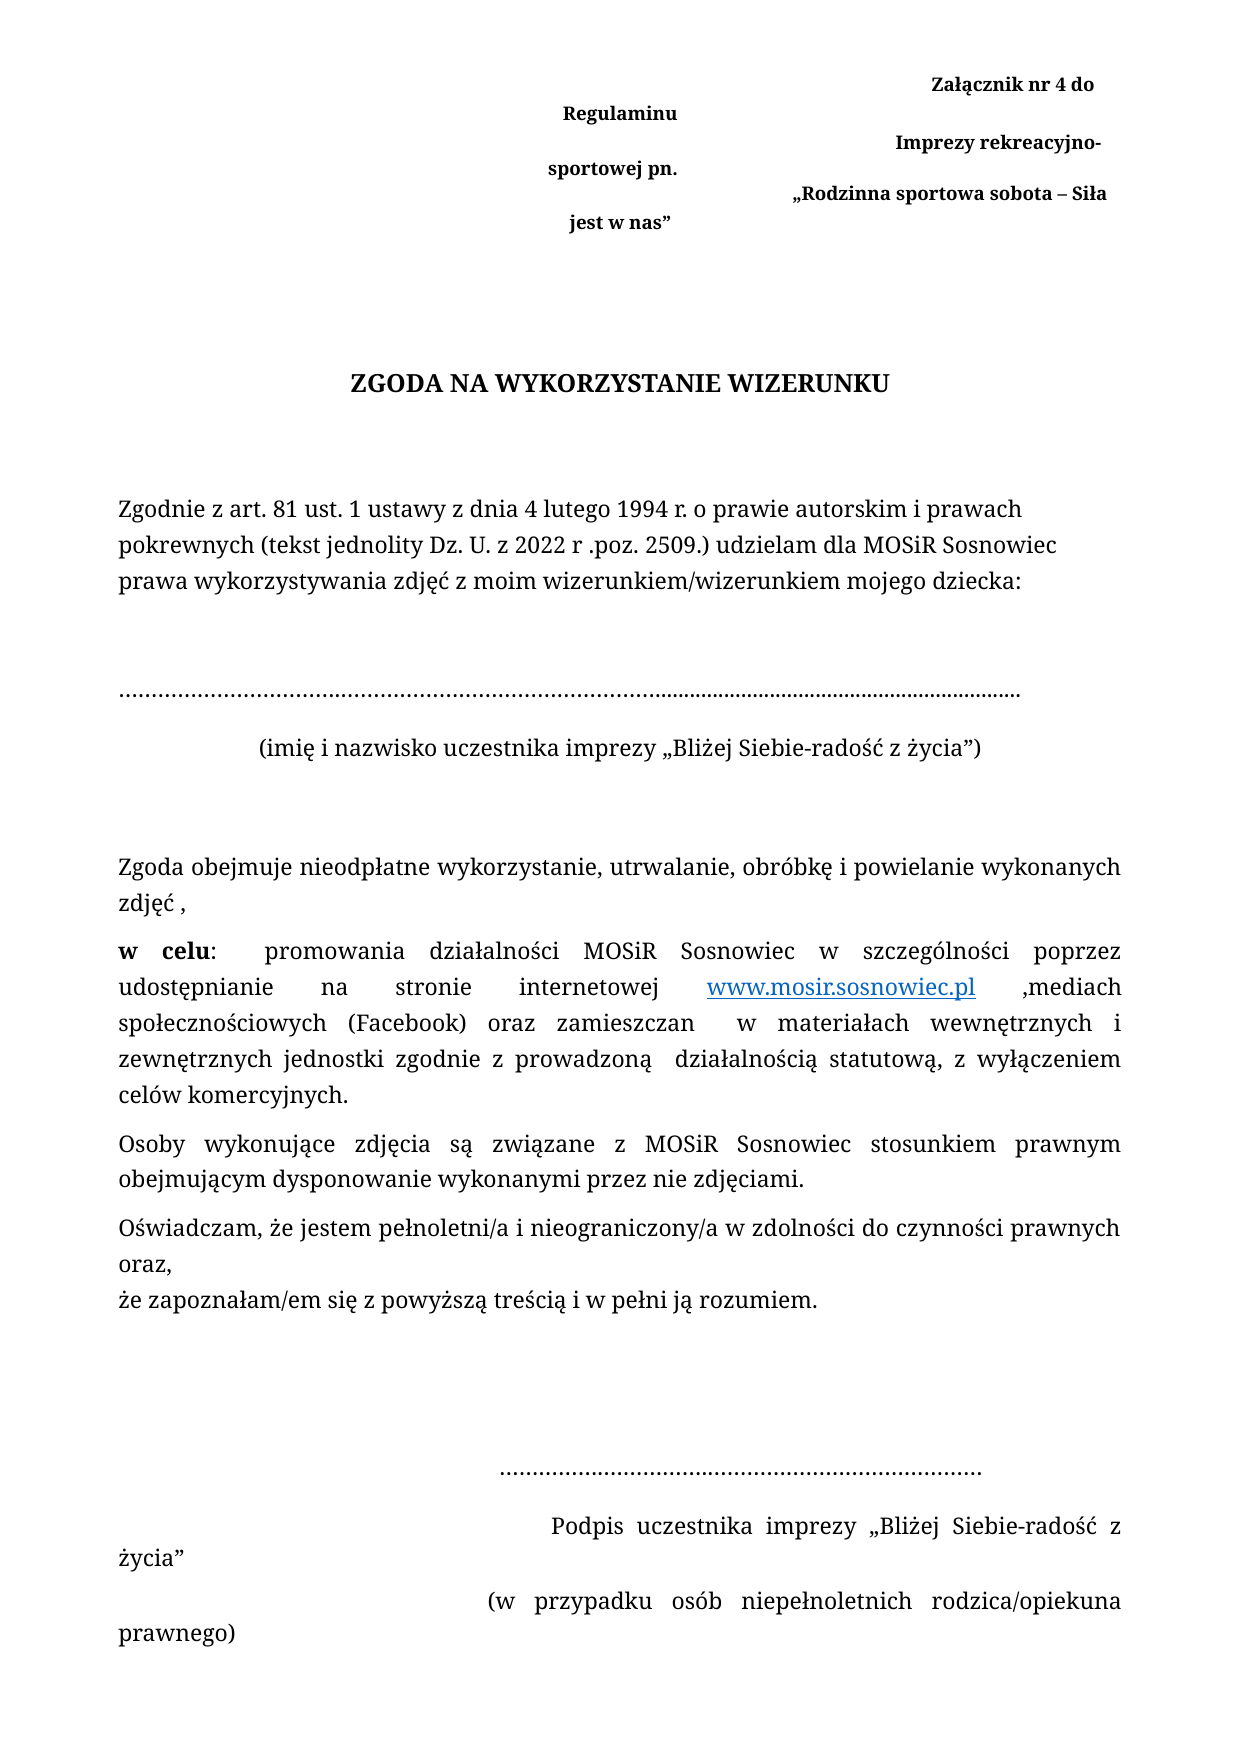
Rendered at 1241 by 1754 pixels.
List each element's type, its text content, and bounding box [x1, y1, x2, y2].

text Załącznik nr 4 do Regulaminu [118, 71, 1122, 126]
text Zgoda obejmuje nieodpłatne wykorzystanie, utrwalanie, obróbkę i powielanie wykonanych zdjęć , [118, 851, 1122, 918]
text …………….…………….…………………………………… [118, 1451, 1122, 1482]
text (w przypadku osób niepełnoletnich rodzica/opiekuna prawnego) [118, 1585, 1122, 1648]
text Zgodnie z art. 81 ust. 1 ustawy z dnia 4 lutego 1994 r. o prawie autorskim i prawach pokrewnych (tekst jednolity Dz. U. z 2022 r .poz. 2509.) udzielam dla MOSiR Sosnowiec prawa wykorzystywania zdjęć z moim wizerunkiem/wizerunkiem mojego dziecka: [118, 493, 1122, 596]
text (imię i nazwisko uczestnika imprezy „Bliżej Siebie-radość z życia”) [118, 732, 1122, 763]
text …………………………….…………………………………………................................................................ [118, 673, 1122, 704]
text Podpis uczestnika imprezy „Bliżej Siebie-radość z życia” [118, 1510, 1122, 1573]
text Osoby wykonujące zdjęcia są związane z MOSiR Sosnowiec stosunkiem prawnym obejmującym dysponowanie wykonanymi przez nie zdjęciami. [118, 1127, 1122, 1195]
text „Rodzinna sportowa sobota – Siła jest w nas” [118, 180, 1122, 235]
text ZGODA NA WYKORZYSTANIE WIZERUNKU [118, 366, 1122, 400]
text w celu: promowania działalności MOSiR Sosnowiec w szczególności poprzez udostępnianie na stronie internetowej www.mosir.sosnowiec.pl ,mediach społecznościowych (Facebook) oraz zamieszczan w materiałach wewnętrznych i zewnętrznych jednostki zgodnie z prowadzoną działalnością statutową, z wyłączeniem celów komercyjnych. [118, 935, 1122, 1110]
text Oświadczam, że jestem pełnoletni/a i nieograniczony/a w zdolności do czynności prawnych oraz, że zapoznałam/em się z powyższą treścią i w pełni ją rozumiem. [118, 1212, 1122, 1315]
text Imprezy rekreacyjno-sportowej pn. [118, 129, 1122, 180]
